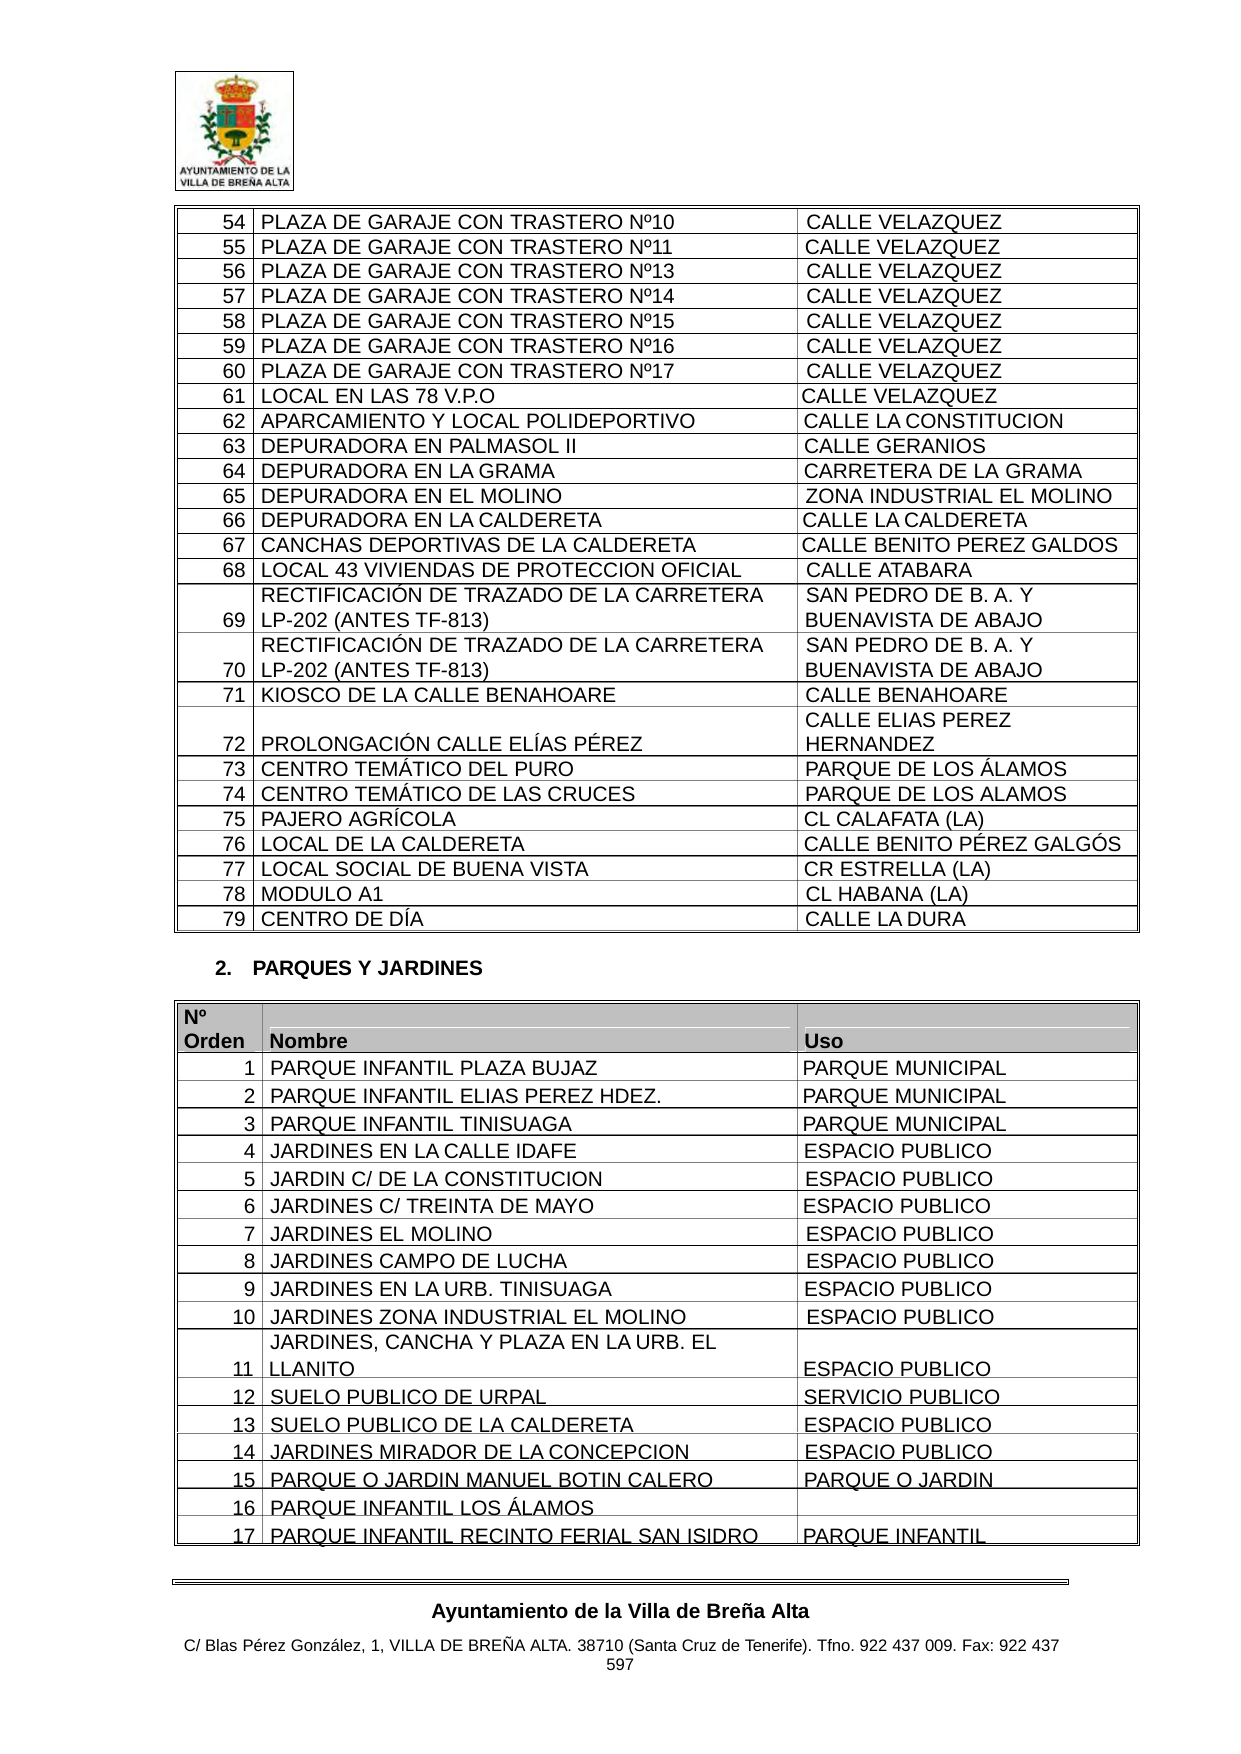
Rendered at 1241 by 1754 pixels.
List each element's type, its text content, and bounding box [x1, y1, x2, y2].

text 10 JARDINES ZONA INDUSTRIAL EL MOLINO ESPACIO PUBLICO JARDINES, CANCHA Y PLAZA EN LA URB. EL [232, 1304, 1230, 1354]
text 73 CENTRO TEMÁTICO DEL PURO PARQUE DE LOS ÁLAMOS 74 CENTRO TEMÁTICO DE LAS CRUCES PARQUE DE LOS ALAMOS 75 PAJERO AGRÍCOLA CL CALAFATA (LA) 76 LOCAL DE LA CALDERETA CALLE BENITO PÉREZ GALGÓS 77 LOCAL SOCIAL DE BUENA VISTA CR ESTRELLA (LA) 78 MODULO A1 CL HABANA (LA) 79 CENTRO DE DÍA CALLE LA DURA [222, 756, 1230, 931]
picture [173, 1580, 1068, 1584]
text Ayuntamiento de la Villa de Breña Alta [431, 1599, 1230, 1623]
text 1 PARQUE INFANTIL PLAZA BUJAZ PARQUE MUNICIPAL 2 PARQUE INFANTIL ELIAS PEREZ HDEZ. PARQUE MUNICIPAL 3 PARQUE INFANTIL TINISUAGA PARQUE MUNICIPAL 4 JARDINES EN LA CALLE IDAFE ESPACIO PUBLICO 5 JARDIN C/ DE LA CONSTITUCION ESPACIO PUBLICO 6 JARDINES C/ TREINTA DE MAYO ESPACIO PUBLICO 7 JARDINES EL MOLINO ESPACIO PUBLICO 8 JARDINES CAMPO DE LUCHA ESPACIO PUBLICO 9 JARDINES EN LA URB. TINISUAGA ESPACIO PUBLICO [244, 1054, 1230, 1302]
text Nº [183, 1005, 1230, 1029]
text 2. PARQUES Y JARDINES [215, 956, 1230, 980]
picture [175, 206, 1139, 932]
picture [176, 72, 293, 190]
text 54 PLAZA DE GARAJE CON TRASTERO Nº10 CALLE VELAZQUEZ 55 PLAZA DE GARAJE CON TRASTERO Nº11 CALLE VELAZQUEZ 56 PLAZA DE GARAJE CON TRASTERO Nº13 CALLE VELAZQUEZ 57 PLAZA DE GARAJE CON TRASTERO Nº14 CALLE VELAZQUEZ 58 PLAZA DE GARAJE CON TRASTERO Nº15 CALLE VELAZQUEZ 59 PLAZA DE GARAJE CON TRASTERO Nº16 CALLE VELAZQUEZ 60 PLAZA DE GARAJE CON TRASTERO Nº17 CALLE VELAZQUEZ 61 LOCAL EN LAS 78 V.P.O CALLE VELAZQUEZ 62 APARCAMIENTO Y LOCAL POLIDEPORTIVO CALLE LA CONSTITUCION 63 DEPURADORA EN PALMASOL II CALLE GERANIOS 64 DEPURADORA EN LA GRAMA CARRETERA DE LA GRAMA 65 DEPURADORA EN EL MOLINO ZONA INDUSTRIAL EL MOLINO 66 DEPURADORA EN LA CALDERETA CALLE LA CALDERETA 67 CANCHAS DEPORTIVAS DE LA CALDERETA CALLE BENITO PEREZ GALDOS 68 LOCAL 43 VIVIENDAS DE PROTECCION OFICIAL CALLE ATABARA RECTIFICACIÓN DE TRAZADO DE LA CARRETERA SAN PEDRO DE B. A. Y 69 LP-202 (ANTES TF-813) BUENAVISTA DE ABAJO RECTIFICACIÓN DE TRAZADO DE LA CARRETERA SAN PEDRO DE B. A. Y 70 LP-202 (ANTES TF-813) BUENAVISTA DE ABAJO 71 KIOSCO DE LA CALLE BENAHOARE CALLE BENAHOARE CALLE ELIAS PEREZ [222, 209, 1230, 732]
picture [175, 1001, 1139, 1545]
text 11 LLANITO ESPACIO PUBLICO 12 SUELO PUBLICO DE URPAL SERVICIO PUBLICO 13 SUELO PUBLICO DE LA CALDERETA ESPACIO PUBLICO 14 JARDINES MIRADOR DE LA CONCEPCION ESPACIO PUBLICO 15 PARQUE O JARDIN MANUEL BOTIN CALERO PARQUE O JARDIN 16 PARQUE INFANTIL LOS ÁLAMOS [232, 1354, 1006, 1521]
text 72 PROLONGACIÓN CALLE ELÍAS PÉREZ HERNANDEZ [222, 732, 1230, 756]
text Orden Nombre Uso [183, 1029, 1230, 1053]
text 17 PARQUE INFANTIL RECINTO FERIAL SAN ISIDRO PARQUE INFANTIL [232, 1524, 1230, 1549]
text C/ Blas Pérez González, 1, VILLA DE BREÑA ALTA. 38710 (Santa Cruz de Tenerife). Tfno. 922 437 009. Fax: 922 437 597 [183, 1636, 1230, 1674]
